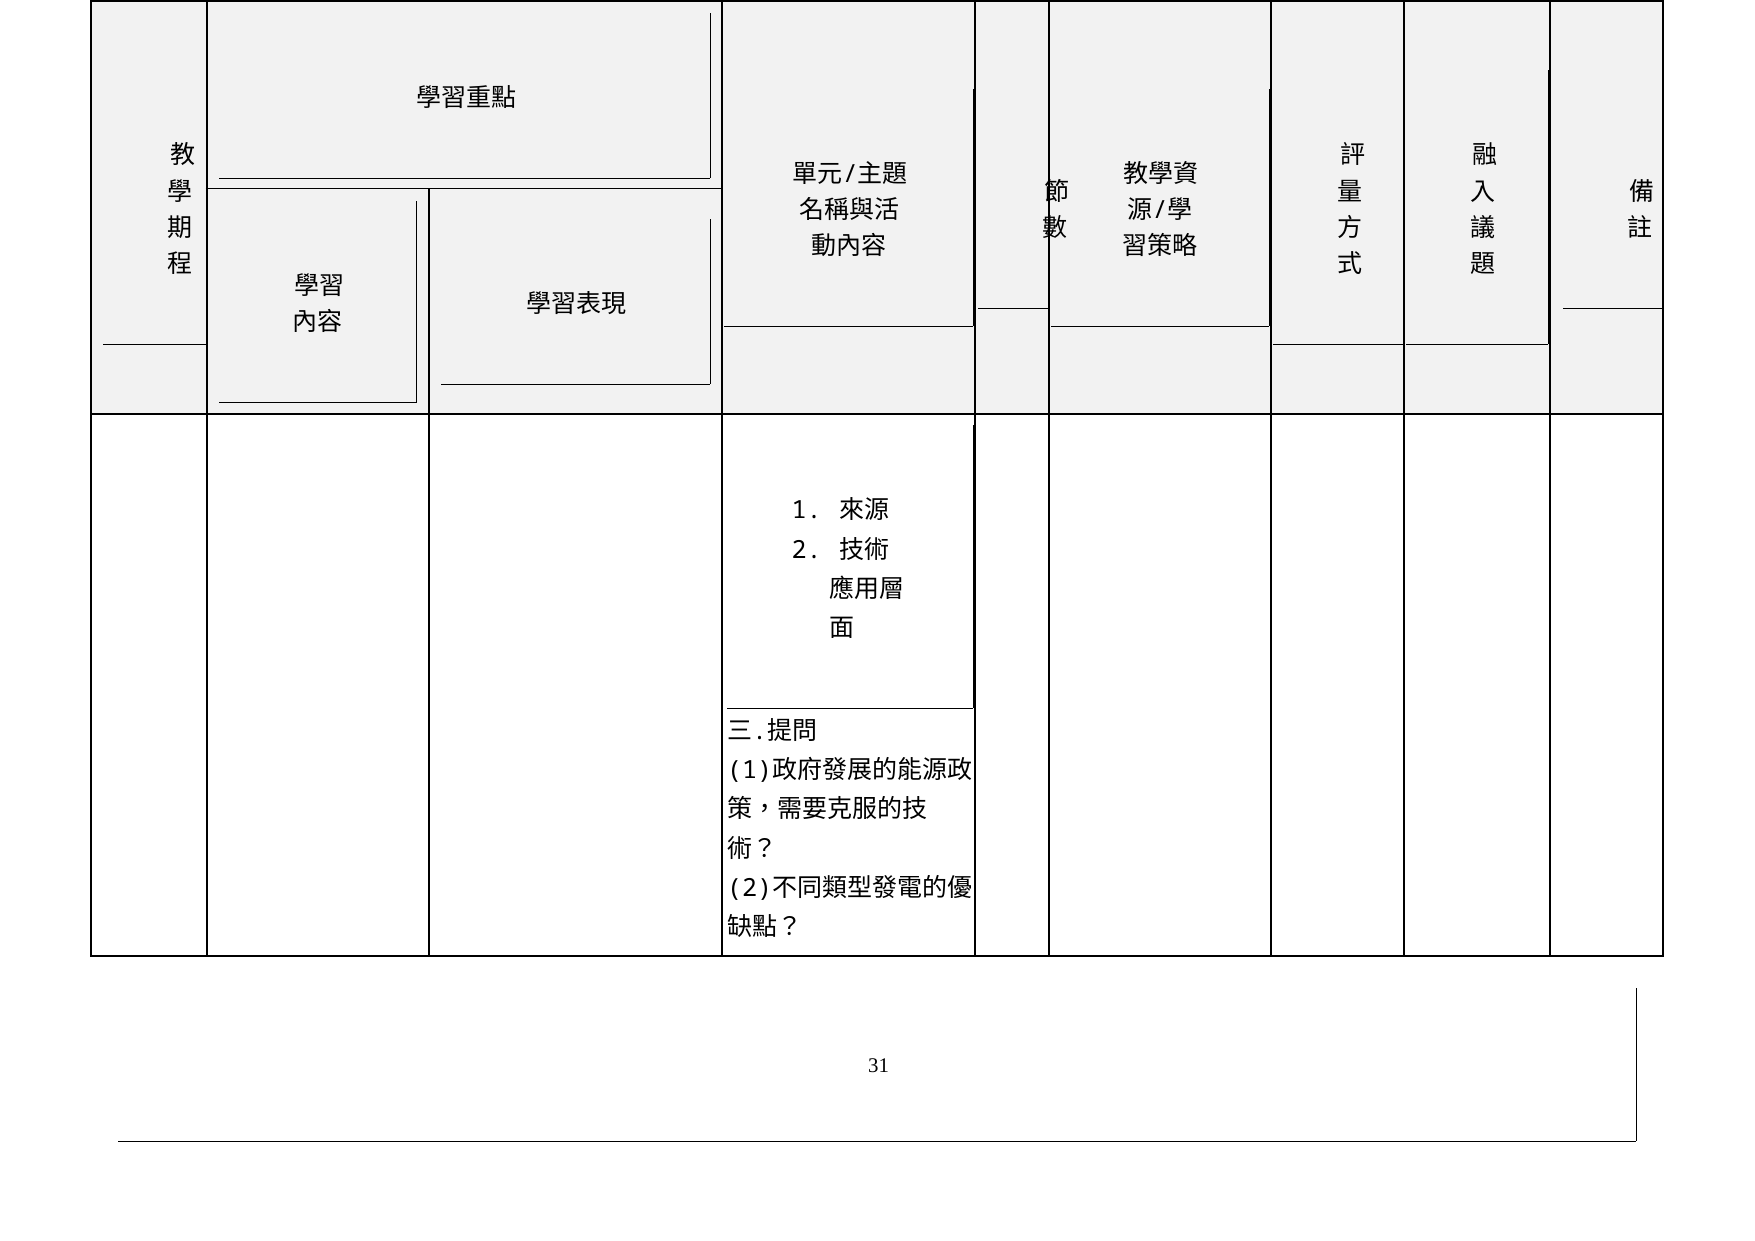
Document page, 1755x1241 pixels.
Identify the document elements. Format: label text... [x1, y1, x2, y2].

table_header 節數 [976, 2, 1048, 413]
table_header 教學期程 [92, 2, 206, 413]
table_cell 學習內容 [208, 189, 428, 413]
table_cell [1050, 415, 1270, 955]
table_header 融入議題 [1405, 2, 1549, 413]
table_cell [92, 415, 206, 955]
table_cell [208, 415, 428, 955]
table_cell [976, 415, 1048, 955]
table_header 評量方式 [1272, 2, 1403, 413]
table_cell [1551, 415, 1662, 955]
table_header 單元/主題名稱與活動內容 [723, 2, 974, 413]
table_header 教學資源/學習策略 [1050, 2, 1270, 413]
table_header 學習重點 [208, 2, 721, 188]
table_cell 學習表現 [430, 189, 721, 413]
table_header 備註 [1551, 2, 1662, 413]
table_cell [1272, 415, 1403, 955]
table_cell [430, 415, 721, 955]
table_cell [1405, 415, 1549, 955]
table_cell 1.完成小組分組設定，並確實完成成員分工。 2.各小組需完成各類型發電專題報告任務，並進行分享。 3.明辨反思危險事件迴避 法則與科研倫理規範。 4.學生能學習正確的資料索引、搜索正確度相對較高的指定資料 5.針對本學期課程內容與學生表現進行課程總結。 6.建設包容、安全、具防災能力與永續的城市和人類住區 7. 確保所有的人都可取得負擔得起、可靠、永續及現代的能源 8.保育及永續利用海洋生態系，以確保生物多樣性並防止海洋環境劣化 9.採用及強化完善的政策與可執行的立法，以促進兩性平等，並提升各個階層女性的權力。 第七課:海水的溫差發電法 原理 岸基式溫差發電廠 離岸式溫差發電廠 第八課:地熱發電 來源 技術應用層面 三.提問 (1)政府發展的能源政策，需要克服的技術？ (2)不同類型發電的優缺點？ 四.討論心得，各小組需完成各類型發電專題報告任務，並進行分享。 第九課:發熱衣 一.纖維吸濕發熱 二.纖維感光發熱 三提問 發熱衣原理？ 清洗發熱衣的注意事項？ 第十課:紅外線熱像儀 原理 特點 討論日常生活中，紅外線熱像儀的應用 [723, 415, 974, 955]
